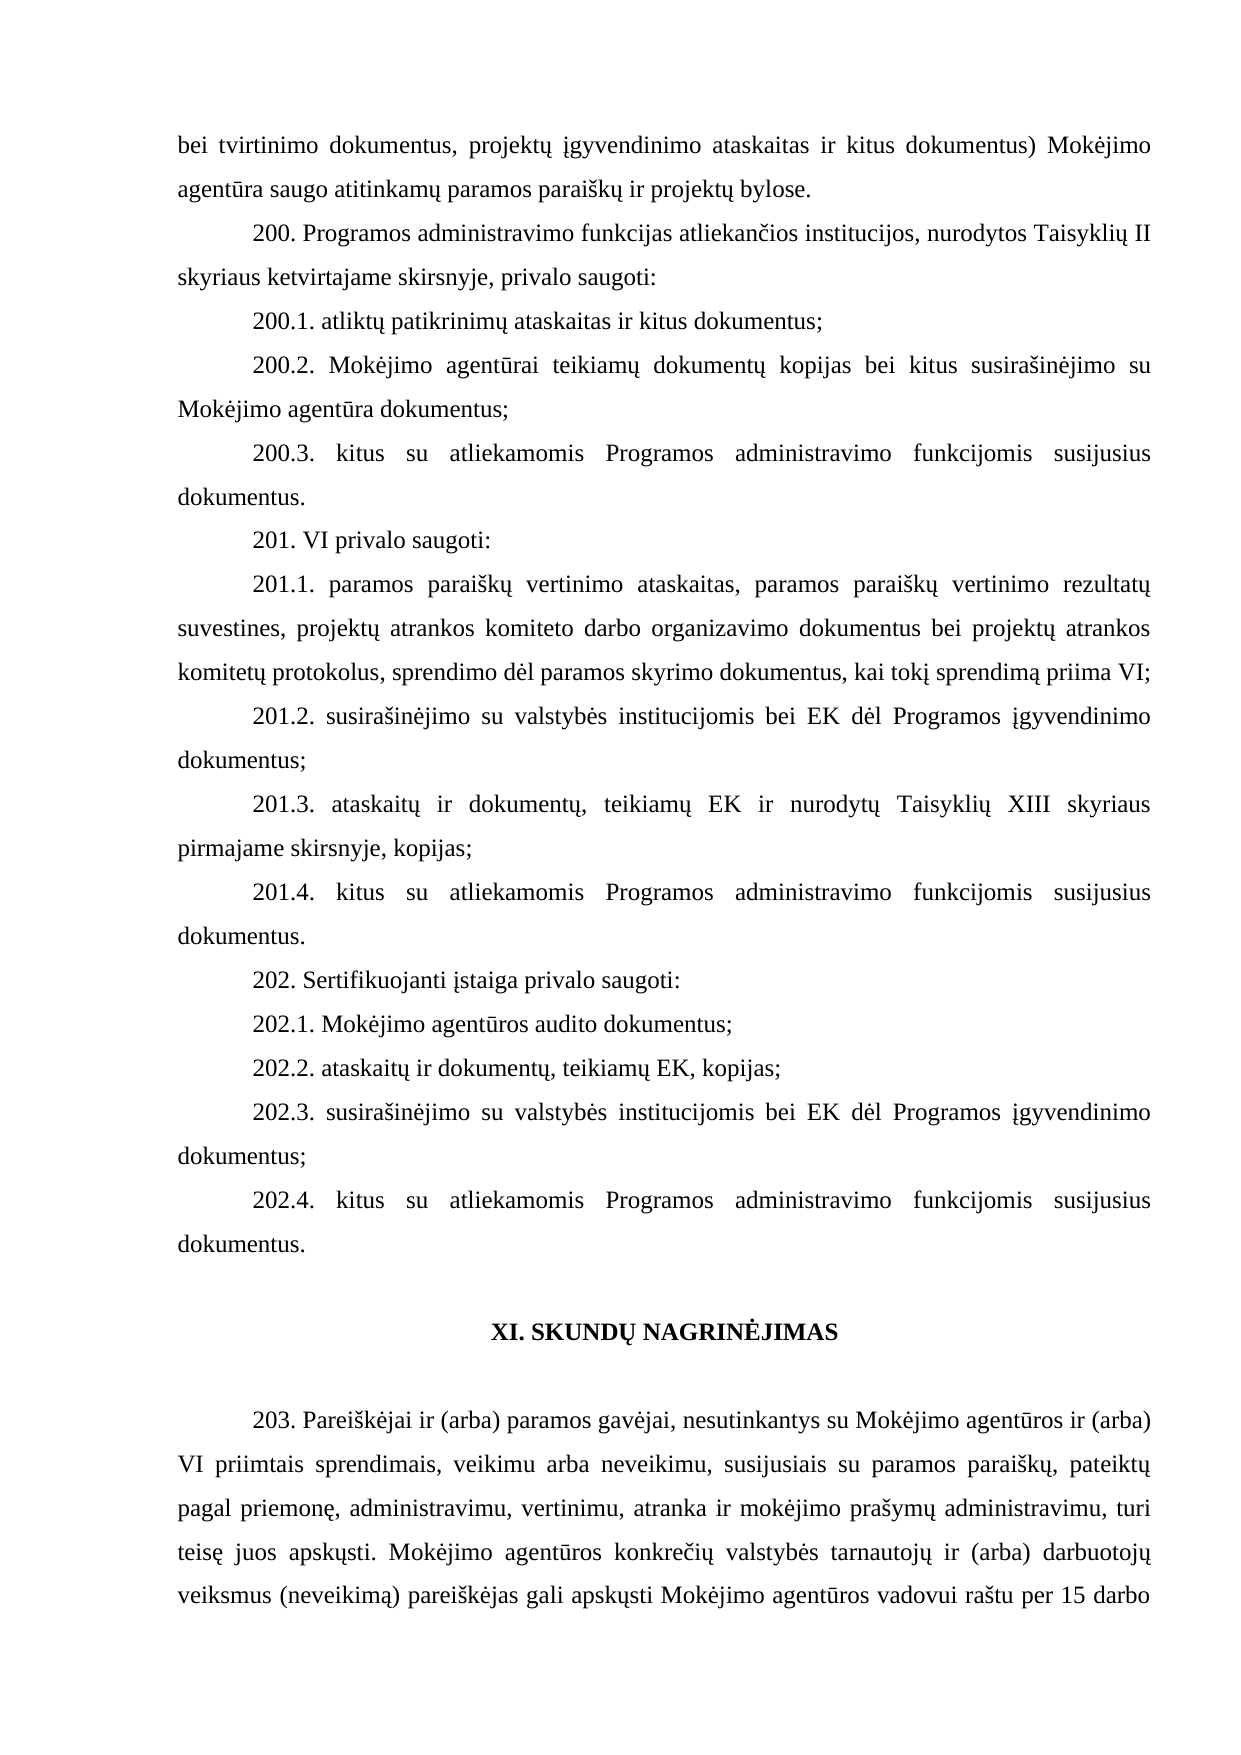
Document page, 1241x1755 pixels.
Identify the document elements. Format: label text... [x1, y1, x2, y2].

text 200. Programos administravimo funkcijas atliekančios institucijos, nurodytos Taisyklių II skyriaus ketvirtajame skirsnyje, privalo saugoti: [177, 218, 1152, 291]
text 202.3. susirašinėjimo su valstybės institucijomis bei EK dėl Programos įgyvendinimo dokumentus; [177, 1097, 1152, 1170]
text 200.2. Mokėjimo agentūrai teikiamų dokumentų kopijas bei kitus susirašinėjimo su Mokėjimo agentūra dokumentus; [177, 350, 1152, 422]
text XI. SKUNDŲ NAGRINĖJIMAS [177, 1317, 1152, 1346]
text 201.2. susirašinėjimo su valstybės institucijomis bei EK dėl Programos įgyvendinimo dokumentus; [177, 701, 1152, 774]
text 202. Sertifikuojanti įstaiga privalo saugoti: [177, 965, 1152, 994]
text 202.4. kitus su atliekamomis Programos administravimo funkcijomis susijusius dokumentus. [177, 1185, 1152, 1258]
text 201.3. ataskaitų ir dokumentų, teikiamų EK ir nurodytų Taisyklių XIII skyriaus pirmajame skirsnyje, kopijas; [177, 789, 1152, 862]
text 202.2. ataskaitų ir dokumentų, teikiamų EK, kopijas; [177, 1053, 1152, 1082]
text bei tvirtinimo dokumentus, projektų įgyvendinimo ataskaitas ir kitus dokumentus) Mokėjimo agentūra saugo atitinkamų paramos paraiškų ir projektų bylose. [177, 130, 1152, 203]
text 200.3. kitus su atliekamomis Programos administravimo funkcijomis susijusius dokumentus. [177, 438, 1152, 510]
text 201. VI privalo saugoti: [177, 526, 1152, 554]
text 200.1. atliktų patikrinimų ataskaitas ir kitus dokumentus; [177, 306, 1152, 334]
text 203. Pareiškėjai ir (arba) paramos gavėjai, nesutinkantys su Mokėjimo agentūros ir (arba) VI priimtais sprendimais, veikimu arba neveikimu, susijusiais su paramos paraiškų, pateiktų pagal priemonę, administravimu, vertinimu, atranka ir mokėjimo prašymų administravimu, turi teisę juos apskųsti. Mokėjimo agentūros konkrečių valstybės tarnautojų ir (arba) darbuotojų veiksmus (neveikimą) pareiškėjas gali apskųsti Mokėjimo agentūros vadovui raštu per 15 darbo [177, 1405, 1152, 1609]
text 202.1. Mokėjimo agentūros audito dokumentus; [177, 1009, 1152, 1038]
text 201.1. paramos paraiškų vertinimo ataskaitas, paramos paraiškų vertinimo rezultatų suvestines, projektų atrankos komiteto darbo organizavimo dokumentus bei projektų atrankos komitetų protokolus, sprendimo dėl paramos skyrimo dokumentus, kai tokį sprendimą priima VI; [177, 569, 1152, 686]
text 201.4. kitus su atliekamomis Programos administravimo funkcijomis susijusius dokumentus. [177, 877, 1152, 950]
